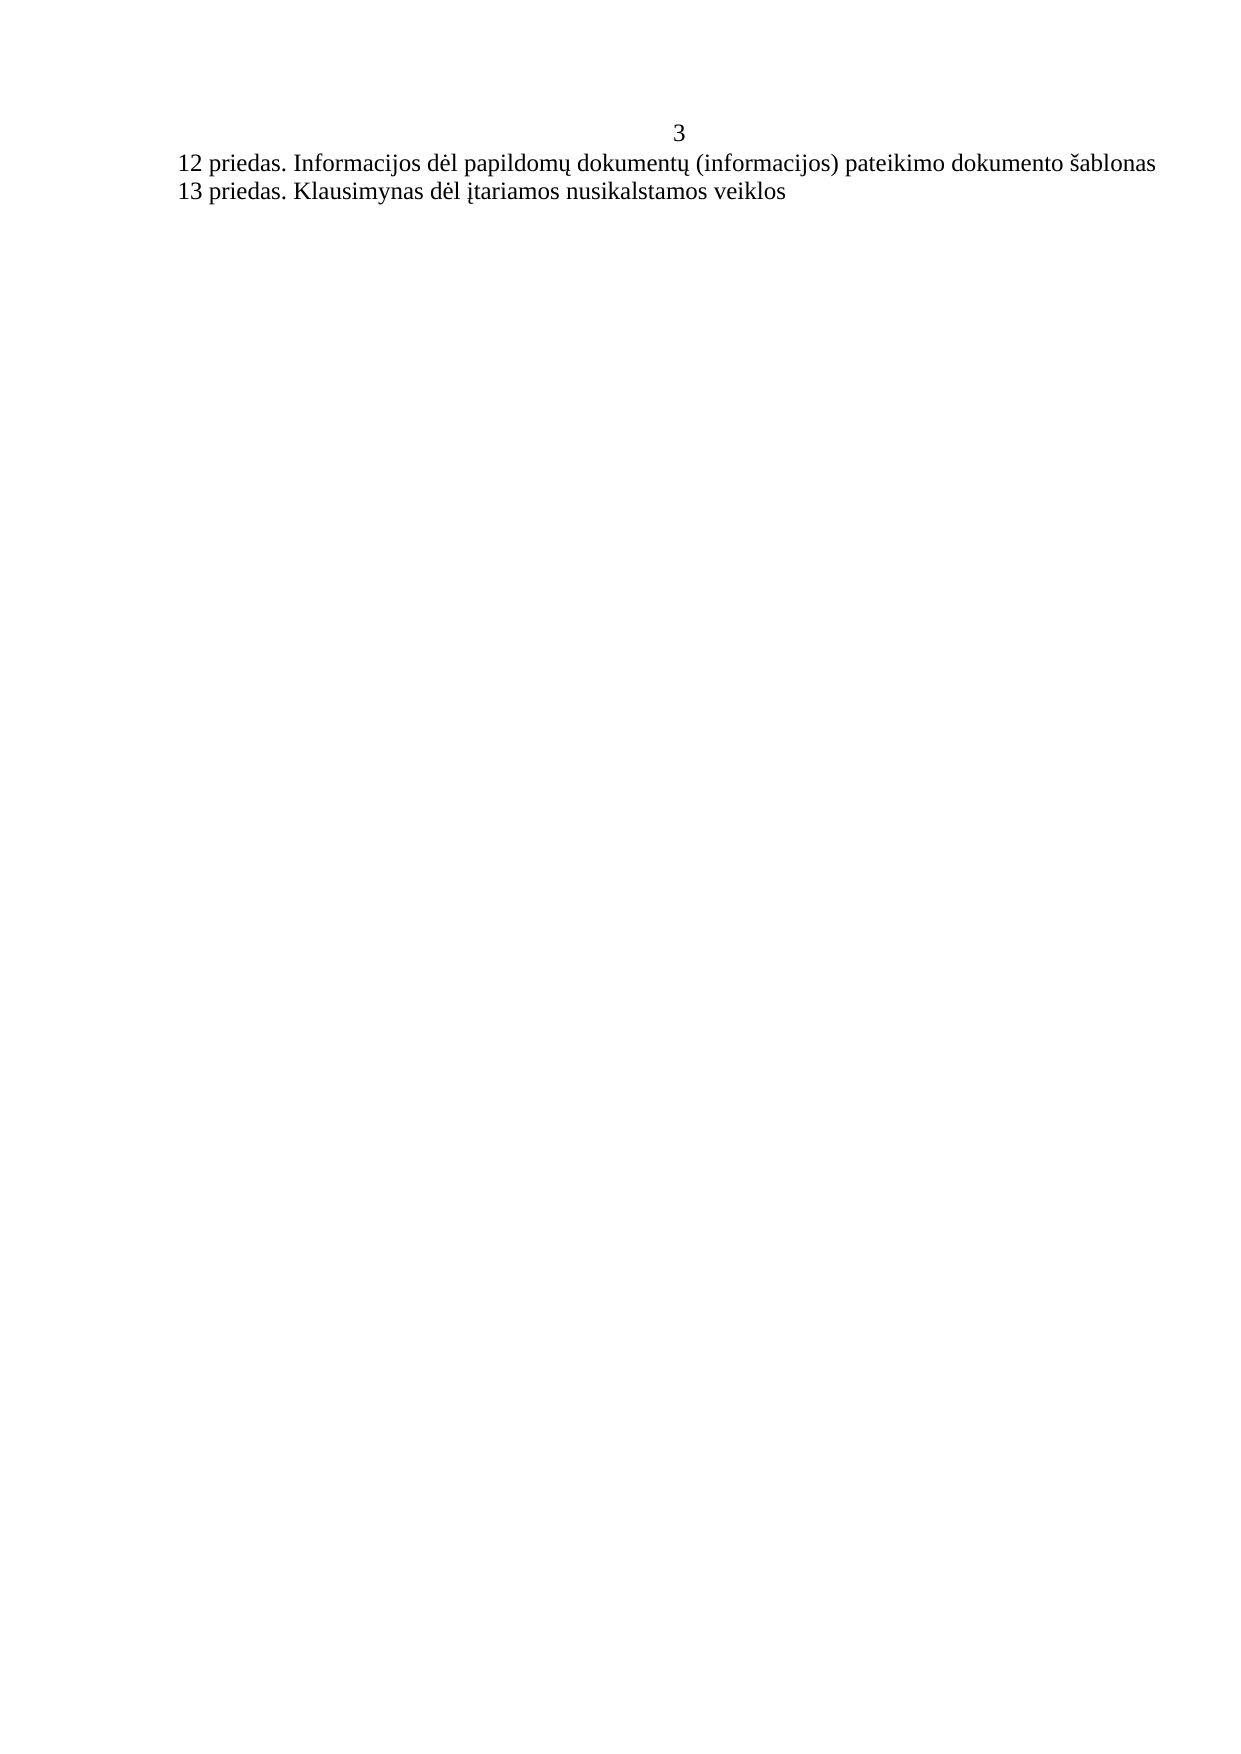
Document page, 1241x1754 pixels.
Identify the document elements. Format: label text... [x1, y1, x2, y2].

text 13 priedas. Klausimynas dėl įtariamos nusikalstamos veiklos [177, 176, 1181, 205]
text 12 priedas. Informacijos dėl papildomų dokumentų (informacijos) pateikimo dokumento šablonas [177, 148, 1181, 176]
